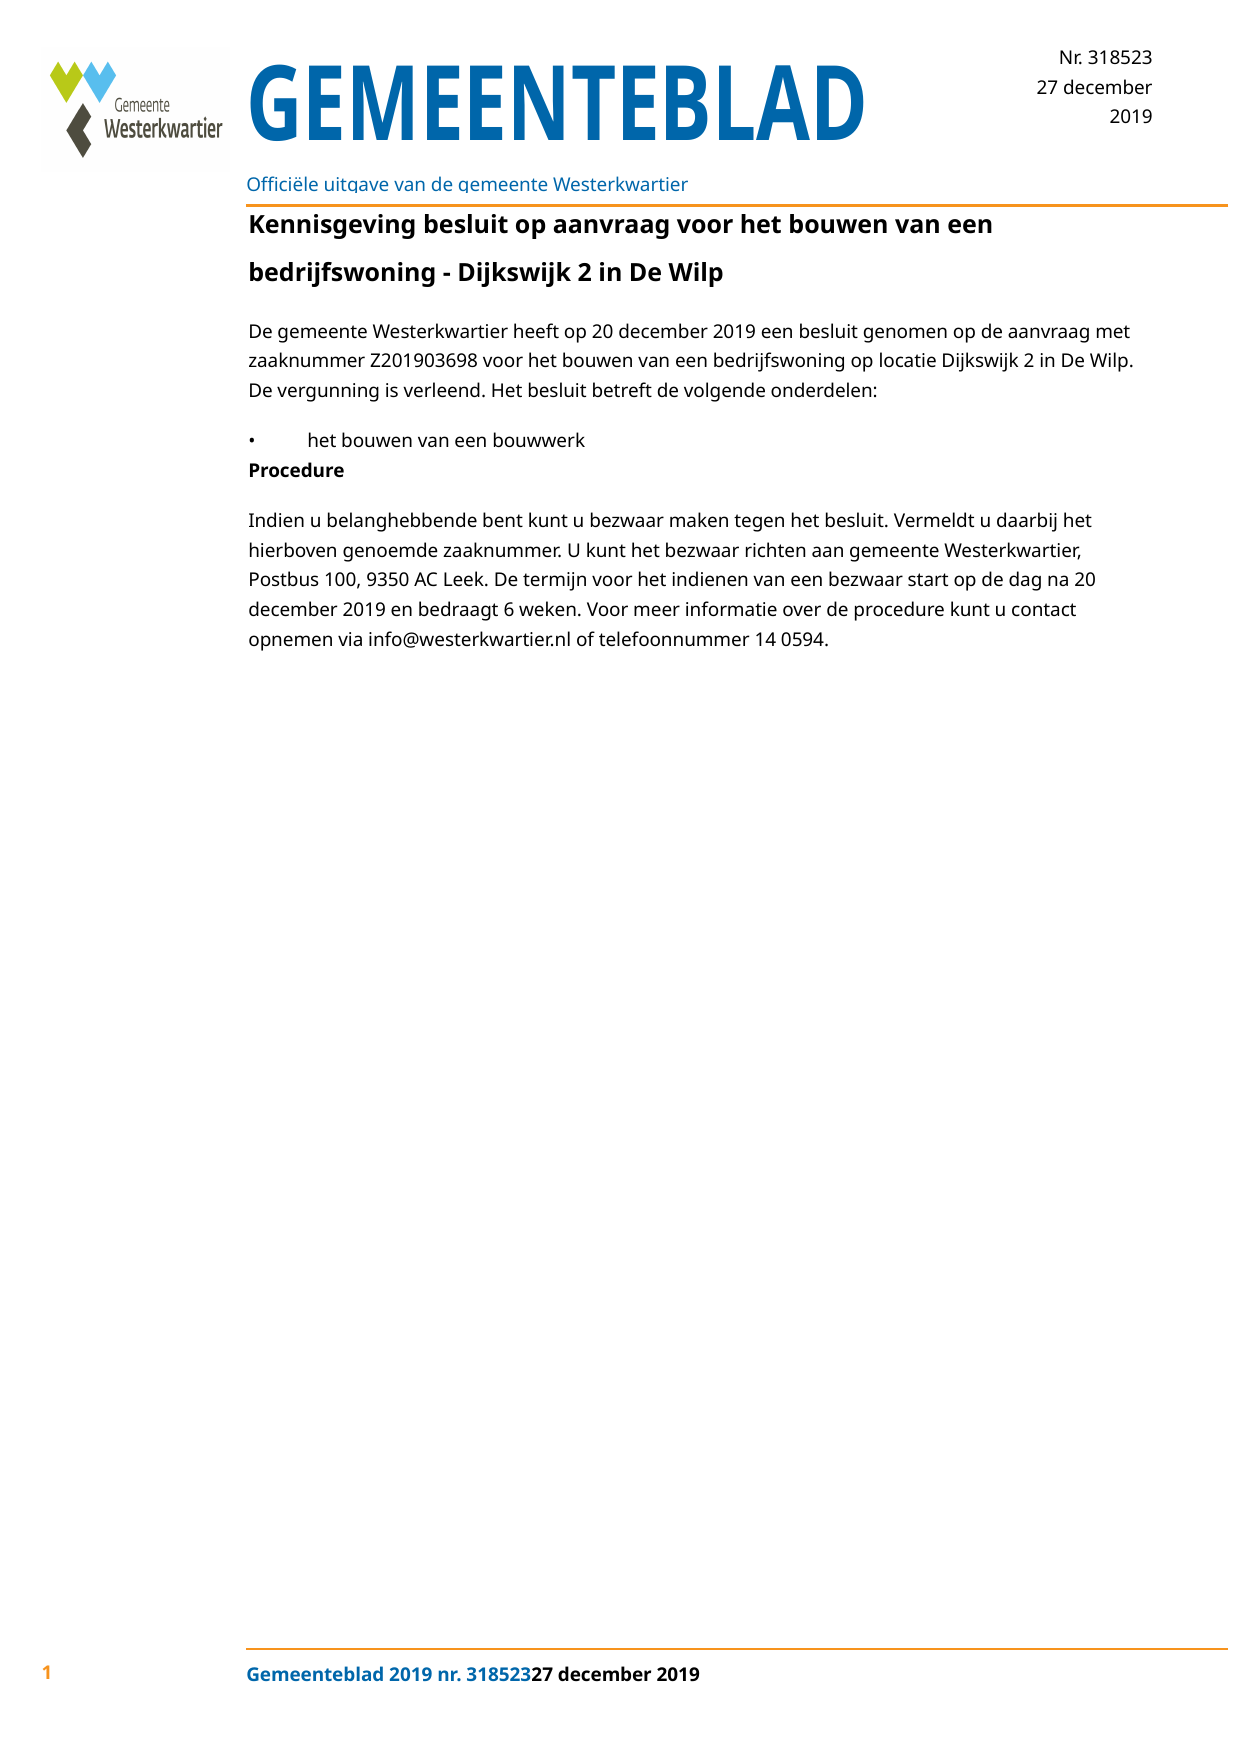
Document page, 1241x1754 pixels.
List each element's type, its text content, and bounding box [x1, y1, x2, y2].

text Procedure [248, 457, 1152, 483]
text Indien u belanghebbende bent kunt u bezwaar maken tegen het besluit. Vermeldt u daarbij het hierboven genoemde zaaknummer. U kunt het bezwaar richten aan gemeente Westerkwartier, Postbus 100, 9350 AC Leek. De termijn voor het indienen van een bezwaar start op de dag na 20 december 2019 en bedraagt 6 weken. Voor meer informatie over de procedure kunt u contact opnemen via info@westerkwartier.nl of telefoonnummer 14 0594. [248, 507, 1152, 652]
picture [41, 47, 231, 172]
text De gemeente Westerkwartier heeft op 20 december 2019 een besluit genomen op de aanvraag met zaaknummer Z201903698 voor het bouwen van een bedrijfswoning op locatie Dijkswijk 2 in De Wilp. De vergunning is verleend. Het besluit betreft de volgende onderdelen: [248, 318, 1152, 403]
text Kennisgeving besluit op aanvraag voor het bouwen van een bedrijfswoning - Dijkswijk 2 in De Wilp [248, 207, 1152, 288]
list het bouwen van een bouwwerk [248, 427, 1152, 453]
